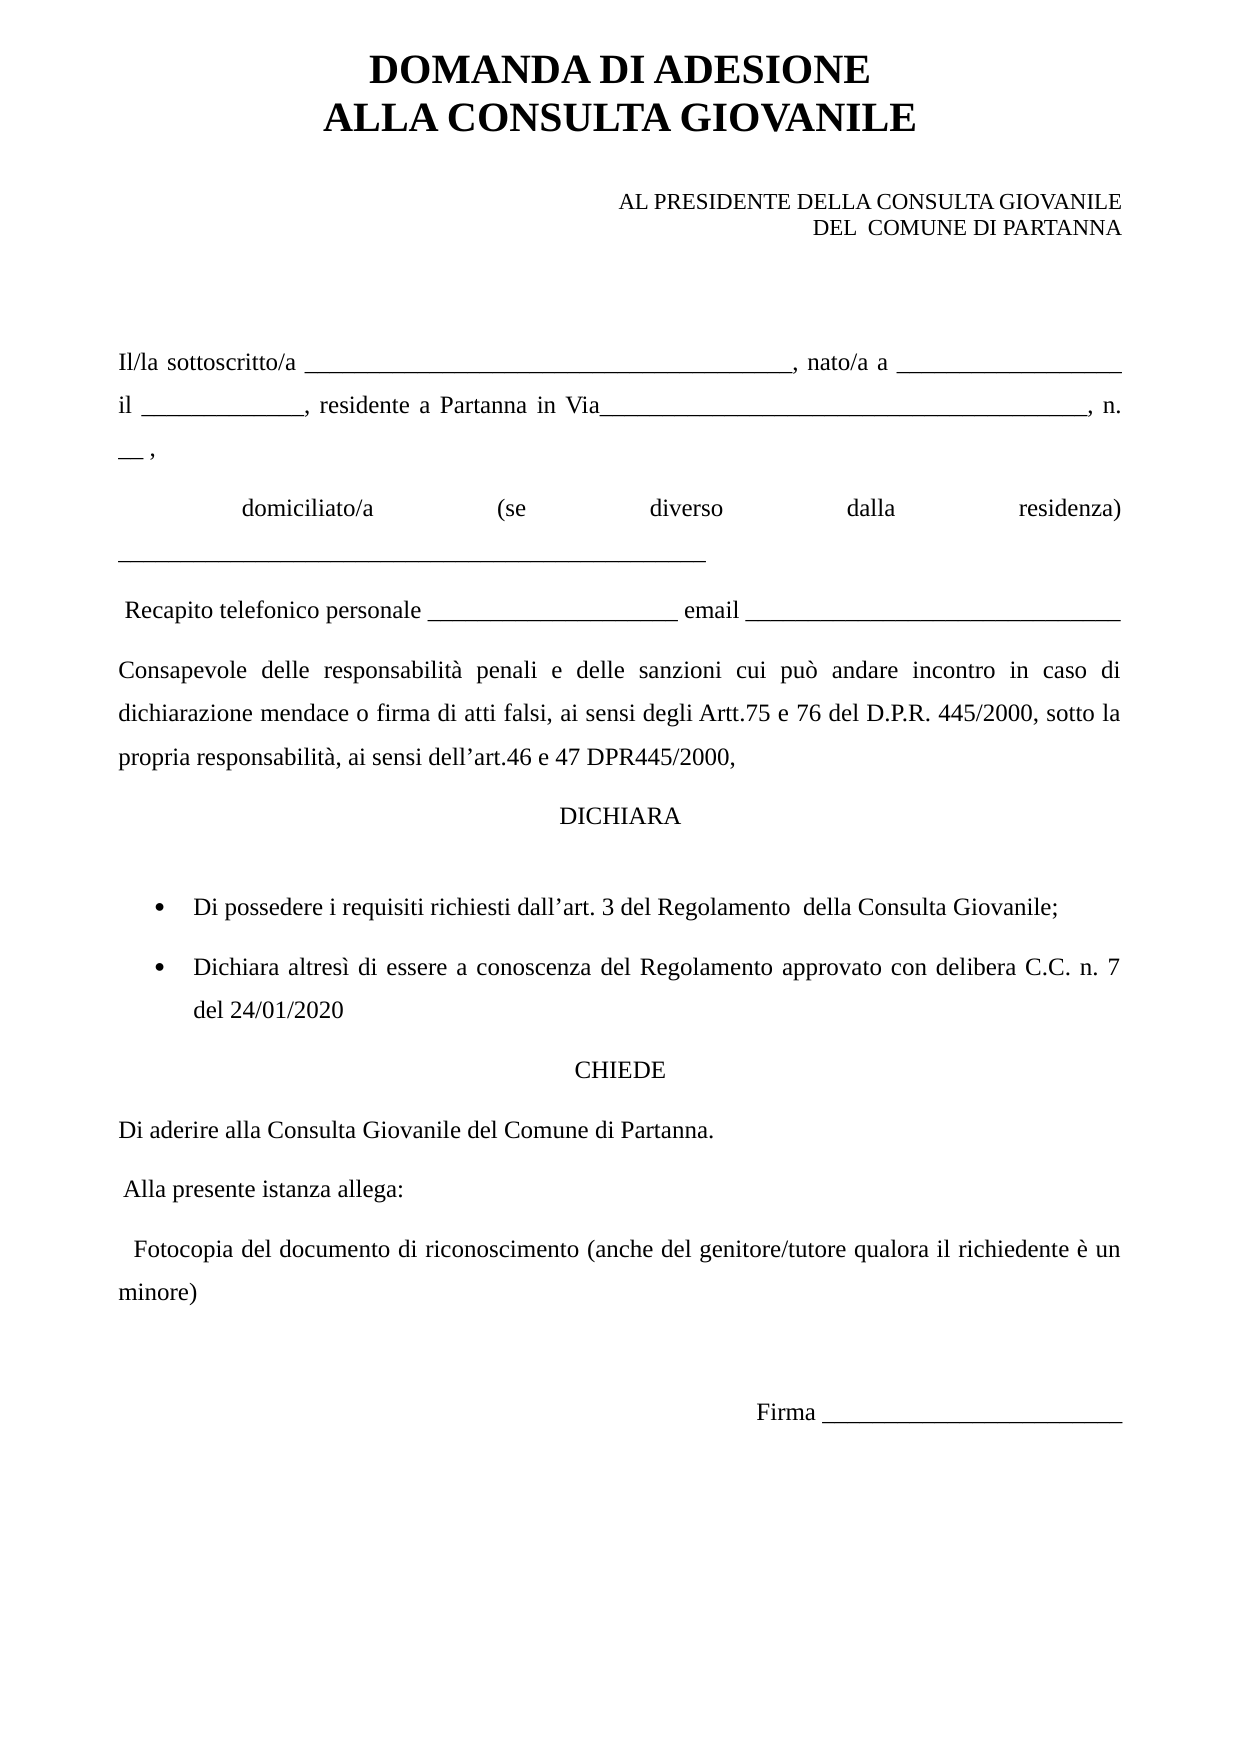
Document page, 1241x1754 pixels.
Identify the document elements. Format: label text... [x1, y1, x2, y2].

text Consapevole delle responsabilità penali e delle sanzioni cui può andare incontro in caso di dichiarazione mendace o firma di atti falsi, ai sensi degli Artt.75 e 76 del D.P.R. 445/2000, sotto la propria responsabilità, ai sensi dell’art.46 e 47 DPR445/2000, [118, 655, 1122, 770]
text DICHIARA [118, 801, 1122, 830]
text CHIEDE [118, 1055, 1122, 1084]
text Il/la sottoscritto/a _______________________________________, nato/a a __________________ il _____________, residente a Partanna in Via_______________________________________, n. __ , [118, 347, 1122, 462]
text Recapito telefonico personale ____________________ email ______________________________ [118, 596, 1122, 624]
list Di possedere i requisiti richiesti dall’art. 3 del Regolamento della Consulta Giovanile; [156, 892, 1122, 921]
text AL PRESIDENTE DELLA CONSULTA GIOVANILE [118, 188, 1122, 214]
text Firma ________________________ [118, 1397, 1122, 1426]
text DEL COMUNE DI PARTANNA [118, 214, 1122, 241]
list Dichiara altresì di essere a conoscenza del Regolamento approvato con delibera C.C. n. 7 del 24/01/2020 [156, 952, 1122, 1024]
text Fotocopia del documento di riconoscimento (anche del genitore/tutore qualora il richiedente è un minore) [118, 1234, 1122, 1306]
text domiciliato/a (se diverso dalla residenza) _______________________________________________ [118, 493, 1122, 564]
text ALLA CONSULTA GIOVANILE [118, 92, 1122, 140]
text DOMANDA DI ADESIONE [118, 44, 1122, 92]
text Di aderire alla Consulta Giovanile del Comune di Partanna. [118, 1115, 1122, 1143]
text Alla presente istanza allega: [118, 1174, 1122, 1203]
